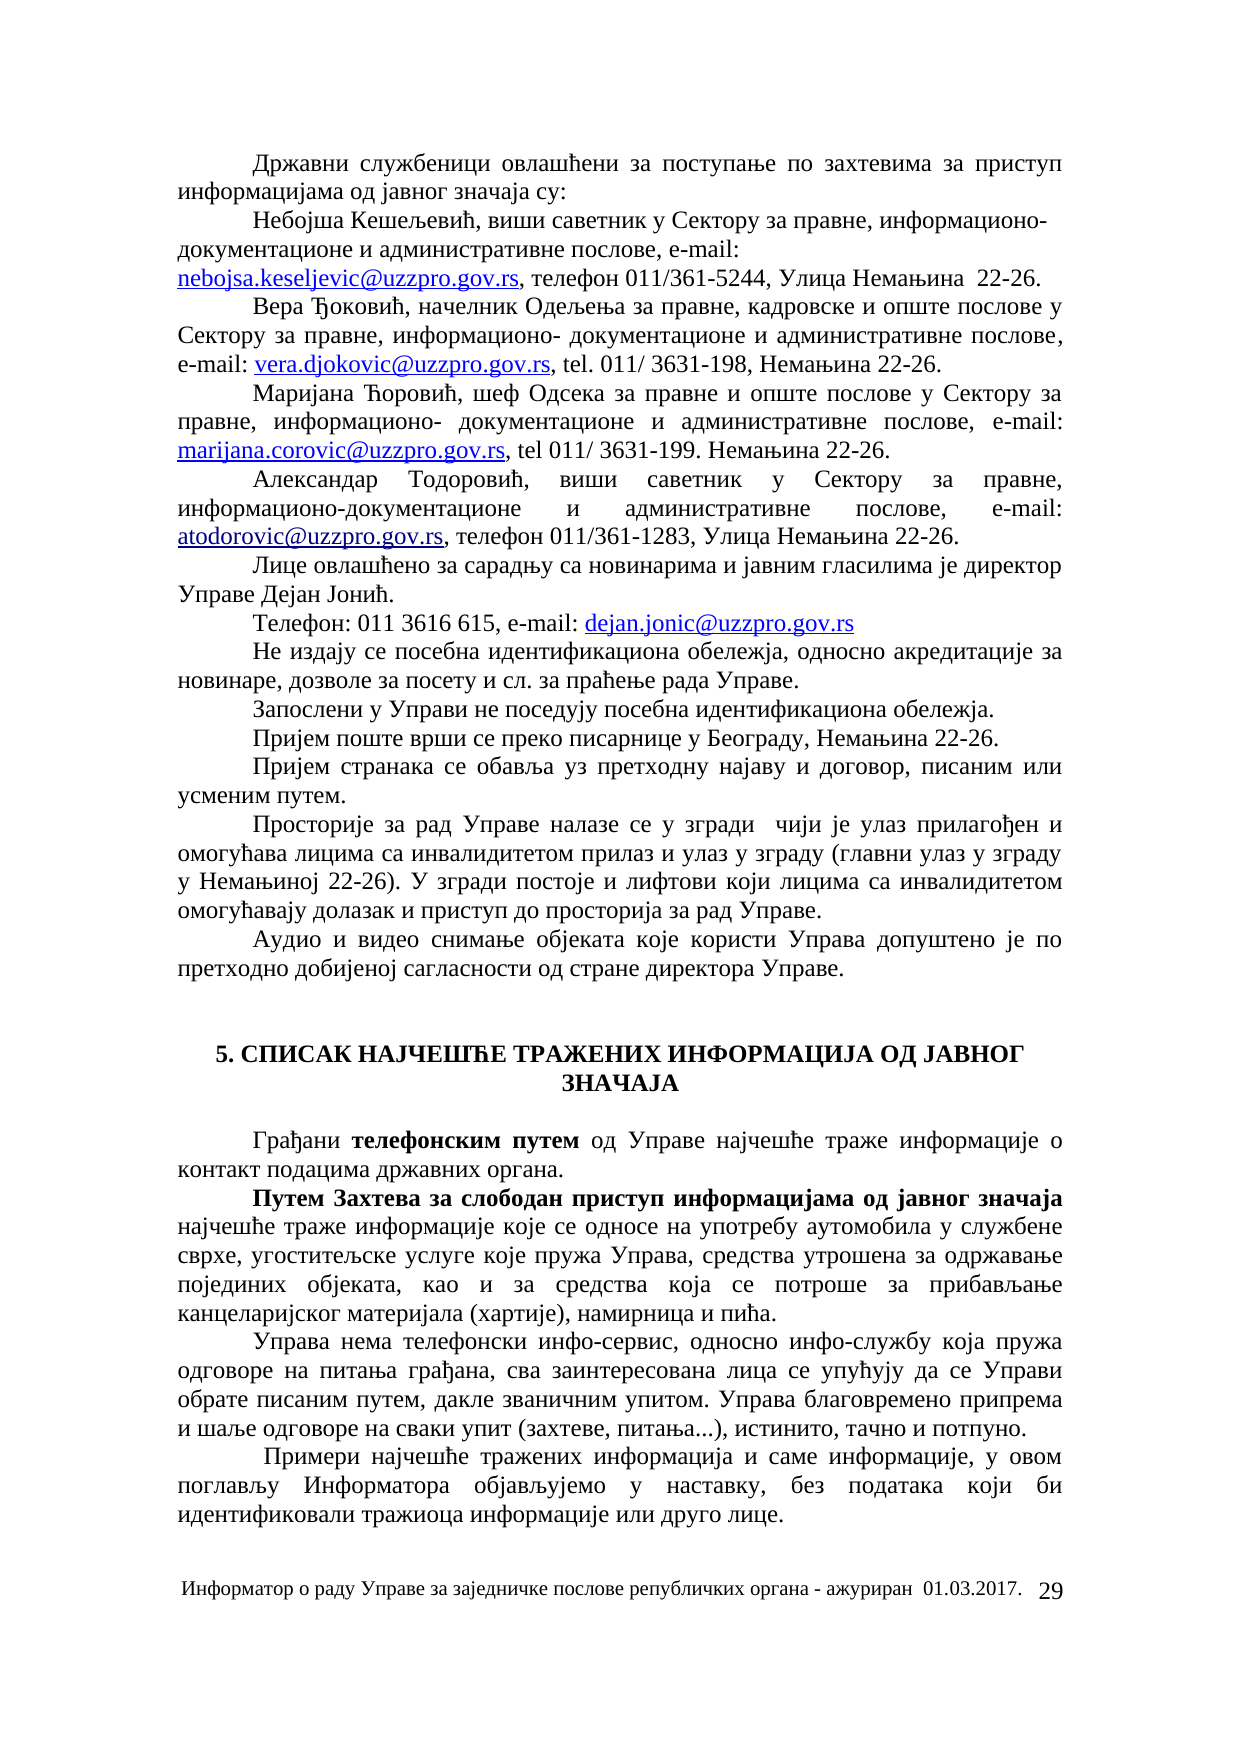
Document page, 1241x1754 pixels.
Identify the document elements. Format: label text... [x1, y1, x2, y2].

text Управа нема телефонски инфо-сервис, односно инфо-службу која пружа одговоре на питања грађана, сва заинтересована лица се упућују да се Управи обрате писаним путем, дакле званичним упитом. Управа благовремено припрема и шаље одговоре на сваки упит (захтеве, питања...), истинито, тачно и потпуно. [177, 1326, 1063, 1441]
text Пријем поште врши се преко писарнице у Београду, Немањина 22-26. [177, 723, 1063, 751]
text Аудио и видео снимање објеката које користи Управа допуштено је по претходно добијеној сагласности од стране директора Управе. [177, 924, 1063, 981]
text Пријем странака се обавља уз претходну најаву и договор, писаним или усменим путем. [177, 751, 1063, 809]
text Лице овлашћено за сарадњу са новинарима и јавним гласилима је директор Управе Дејан Јонић. [177, 550, 1063, 608]
text Телефон: 011 3616 615, e-mail: dejan.jonic@uzzpro.gov.rs [177, 608, 1063, 636]
text 5. СПИСАК НАЈЧЕШЋЕ ТРАЖЕНИХ ИНФОРМАЦИЈА ОД ЈАВНОГ ЗНАЧАЈА [177, 1039, 1063, 1096]
text Александар Тодоровић, виши саветник у Сектору за правне, информационо-документационе и административне послове, e-mail: atodorovic@uzzpro.gov.rs, телефон 011/361-1283, Улица Немањина 22-26. [177, 464, 1063, 550]
text Небојша Кешељевић, виши саветник у Сектору за правне, информационо-документационе и административне послове, e-mail: nebojsa.keseljevic@uzzpro.gov.rs, телефон 011/361-5244, Улица Немањина 22-26. [177, 205, 1063, 291]
text Путем Захтева за слободан приступ информацијама од јавног значаја најчешће траже информације које се односе на употребу аутомобила у службене сврхе, угоститељске услуге које пружа Управа, средства утрошена за одржавање појединих објеката, као и за средства која се потроше за прибављање канцеларијског материјала (хартије), намирница и пића. [177, 1183, 1063, 1326]
text Запослени у Управи не поседују посебна идентификациона обележја. [177, 694, 1063, 723]
text Вера Ђоковић, начелник Одељења за правне, кадровске и опште послове у Сектору за правне, информационо- документационе и административне послове, e-mail: vera.djokovic@uzzpro.gov.rs, tel. 011/ 3631-198, Немањина 22-26. [177, 291, 1063, 378]
text Не издају се посебна идентификациона обележја, односно акредитације за новинаре, дозволе за посету и сл. за праћење рада Управе. [177, 636, 1063, 694]
text Просторије за рад Управе налазе се у згради чији је улаз прилагођен и омогућава лицима са инвалидитетом прилаз и улаз у зграду (главни улаз у зграду у Немањиној 22-26). У згради постоје и лифтови који лицима са инвалидитетом омогућавају долазак и приступ до просторија за рад Управе. [177, 809, 1063, 924]
text Државни службеници овлашћени за поступање по захтевима за приступ информацијама од јавног значаја су: [177, 148, 1063, 205]
text Примери најчешће тражених информација и саме информације, у овом поглављу Информатора објављујемо у наставку, без података који би идентификовали тражиоца информације или друго лице. [177, 1441, 1063, 1528]
text Грађани телефонским путем од Управе најчешће траже информације о контакт подацима државних органа. [177, 1125, 1063, 1183]
text Маријана Ћоровић, шеф Одсека за правне и опште послове у Сектору за правне, информационо- документационе и административне послове, e-mail: marijana.corovic@uzzpro.gov.rs, tel 011/ 3631-199. Немањина 22-26. [177, 378, 1063, 464]
